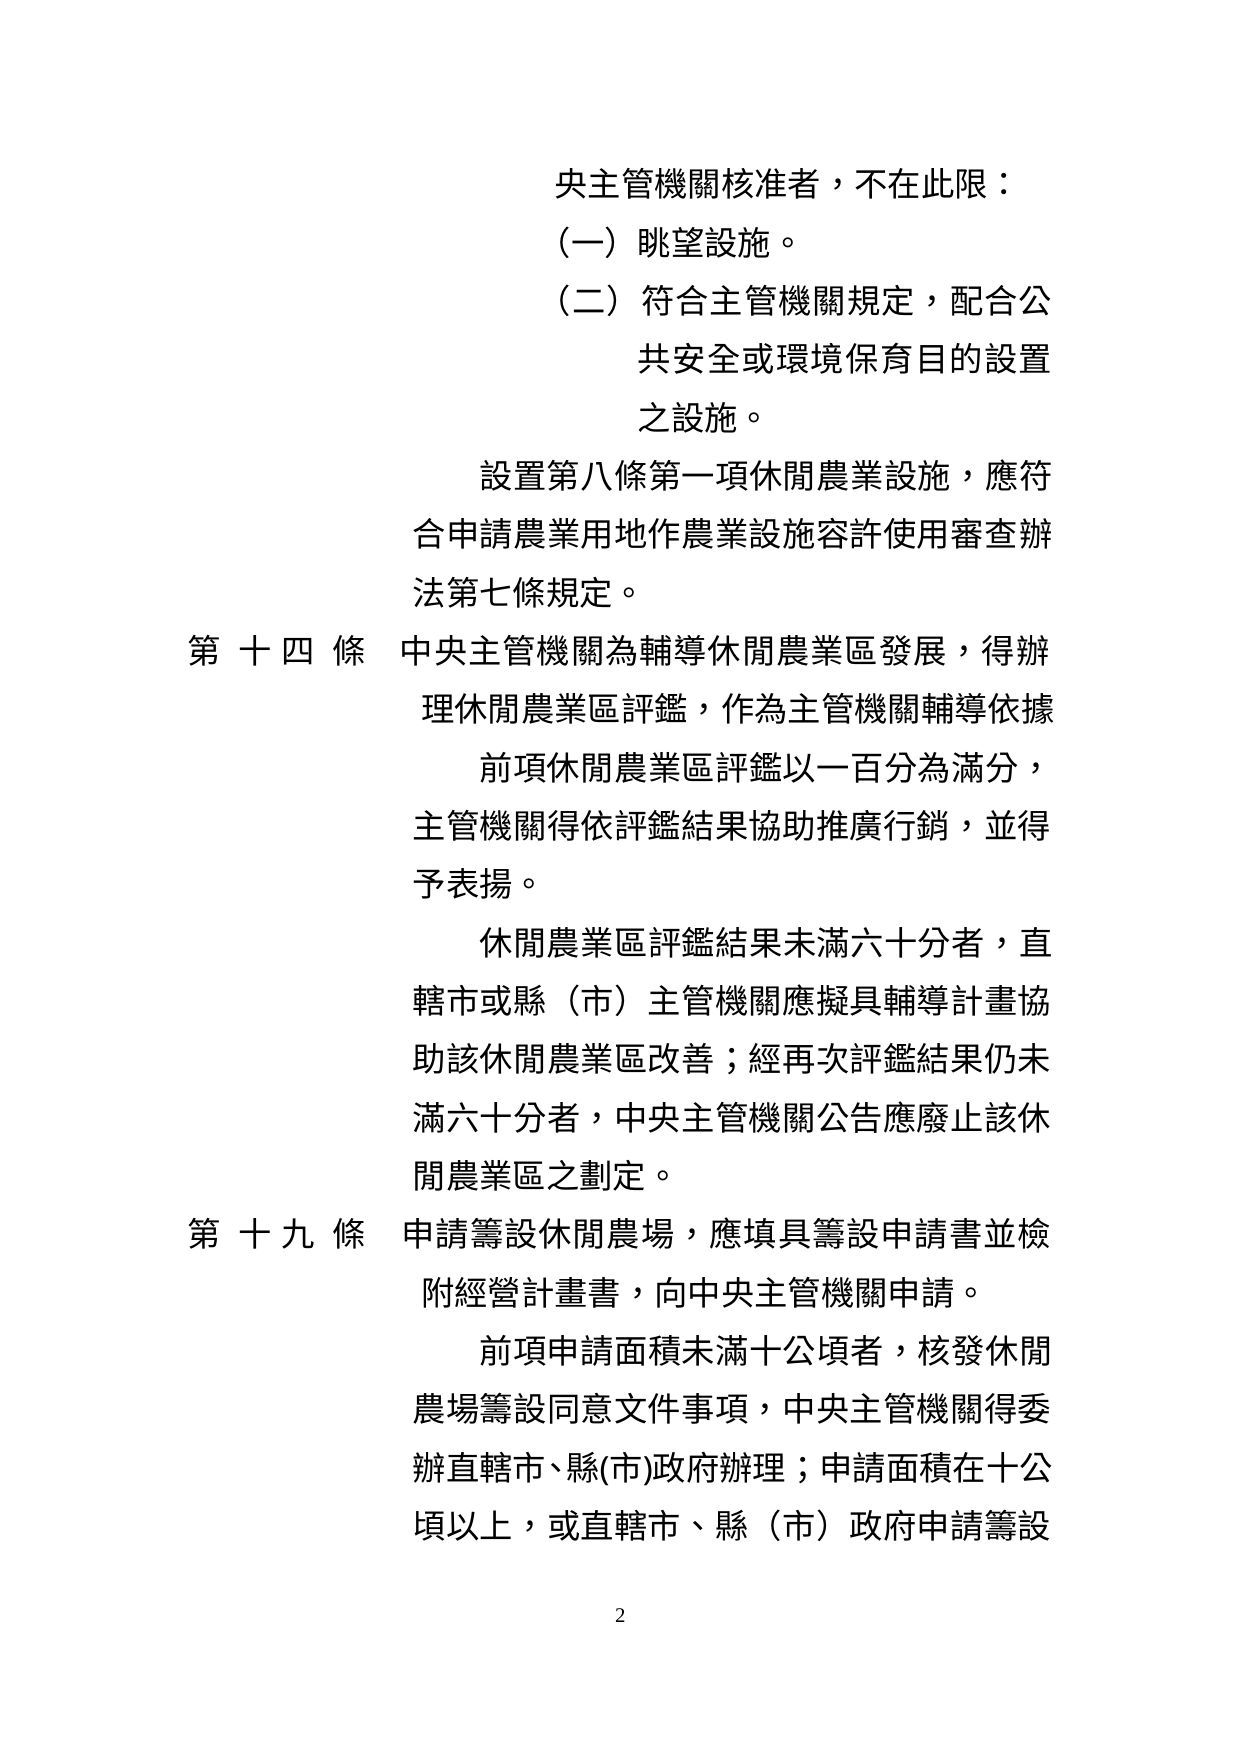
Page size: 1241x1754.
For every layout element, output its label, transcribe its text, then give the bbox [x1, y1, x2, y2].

text （二）符合主管機關規定，配合公共安全或環境保育目的設置之設施。 [537, 267, 1053, 442]
text 設置第八條第一項休閒農業設施，應符合申請農業用地作農業設施容許使用審查辦法第七條規定。 [412, 442, 1053, 617]
text 前項申請面積未滿十公頃者，核發休閒農場籌設同意文件事項，中央主管機關得委辦直轄市、縣(市)政府辦理；申請面積在十公頃以上，或直轄市、縣（市）政府申請籌設 [412, 1317, 1053, 1550]
text 前項休閒農業區評鑑以一百分為滿分，主管機關得依評鑑結果協助推廣行銷，並得予表揚。 [412, 733, 1053, 908]
text 休閒農業區評鑑結果未滿六十分者，直轄市或縣（市）主管機關應擬具輔導計畫協助該休閒農業區改善；經再次評鑑結果仍未滿六十分者，中央主管機關公告應廢止該休閒農業區之劃定。 [412, 908, 1053, 1200]
text 第 十 四 條 中央主管機關為輔導休閒農業區發展，得辦理休閒農業區評鑑，作為主管機關輔導依據。 [187, 617, 1053, 733]
text 央主管機關核准者，不在此限： [487, 150, 1053, 208]
text 第 十 九 條 申請籌設休閒農場，應填具籌設申請書並檢附經營計畫書，向中央主管機關申請。 [187, 1200, 1053, 1317]
text （一）眺望設施。 [537, 208, 1053, 267]
